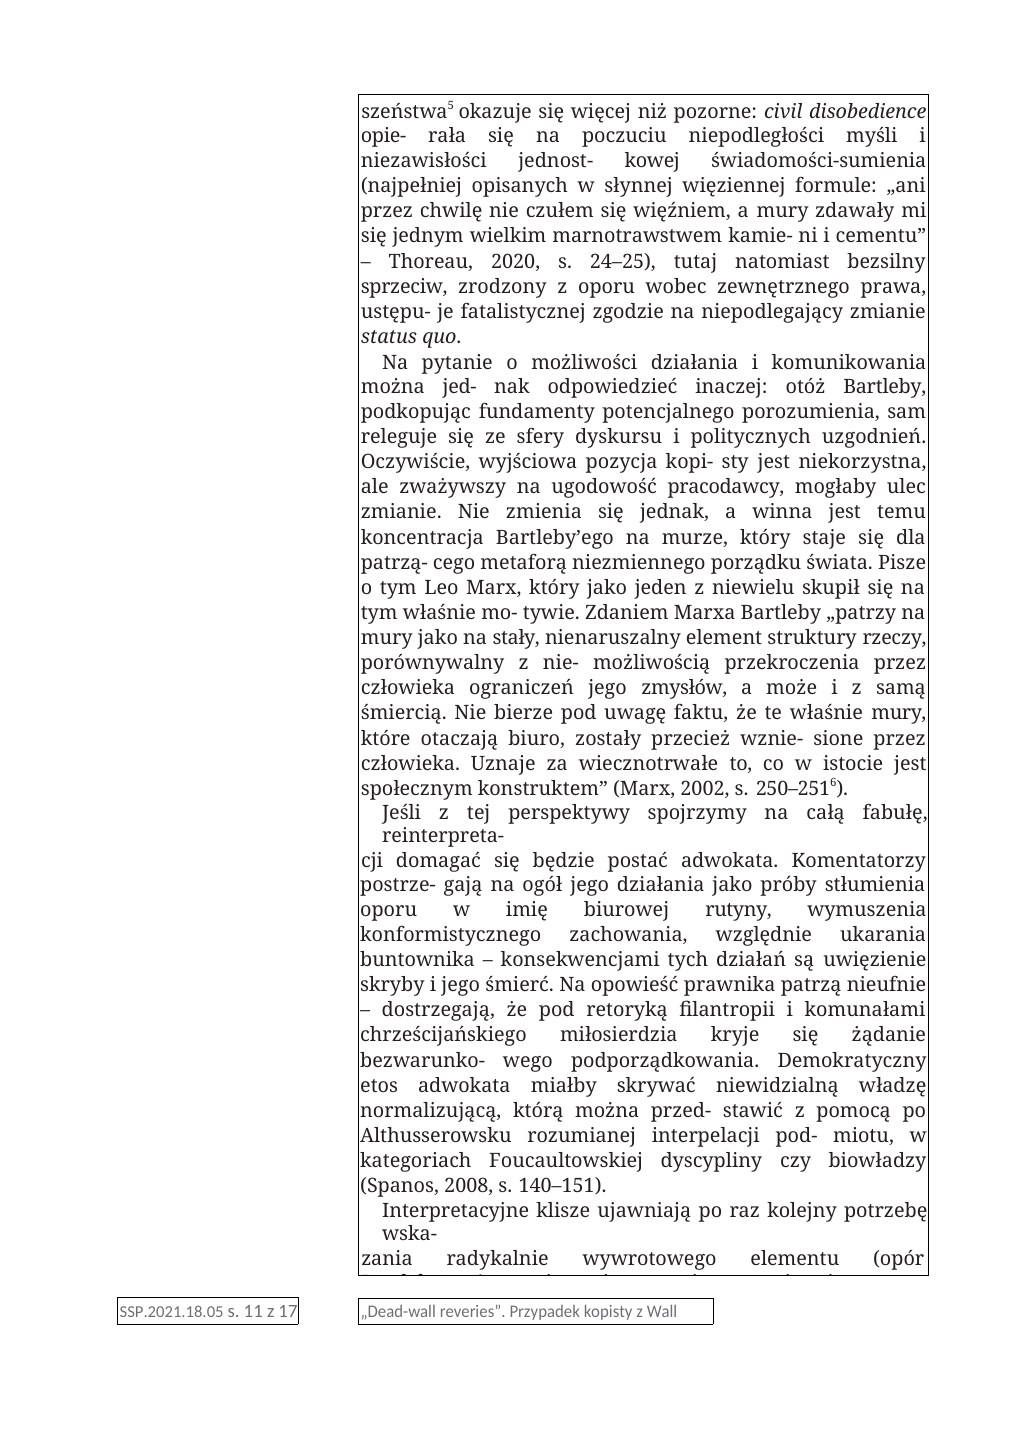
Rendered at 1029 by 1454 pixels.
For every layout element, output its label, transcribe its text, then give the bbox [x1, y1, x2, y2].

text „Dead-wall reveries”. Przypadek kopisty z Wall Street [360, 1300, 713, 1324]
text Jeśli z tej perspektywy spojrzymy na całą fabułę, reinterpreta- [382, 801, 928, 847]
text Interpretacyjne klisze ujawniają po raz kolejny potrzebę wska- [382, 1198, 928, 1245]
text Na pytanie o możliwości działania i komunikowania można jed- nak odpowiedzieć inaczej: otóż Bartleby, podkopując fundamenty potencjalnego porozumienia, sam releguje się ze sfery dyskursu i politycznych uzgodnień. Oczywiście, wyjściowa pozycja kopi- sty jest niekorzystna, ale zważywszy na ugodowość pracodawcy, mogłaby ulec zmianie. Nie zmienia się jednak, a winna jest temu koncentracja Bartleby’ego na murze, który staje się dla patrzą- cego metaforą niezmiennego porządku świata. Pisze o tym Leo Marx, który jako jeden z niewielu skupił się na tym właśnie mo- tywie. Zdaniem Marxa Bartleby „patrzy na mury jako na stały, nienaruszalny element struktury rzeczy, porównywalny z nie- możliwością przekroczenia przez człowieka ograniczeń jego zmysłów, a może i z samą śmiercią. Nie bierze pod uwagę faktu, że te właśnie mury, które otaczają biuro, zostały przecież wznie- sione przez człowieka. Uznaje za wiecznotrwałe to, co w istocie jest społecznym konstruktem” (Marx, 2002, s. 250–2516). [361, 349, 926, 801]
text SSP.2021.18.05 s. 11 z 17 [119, 1299, 298, 1322]
text szeństwa5 okazuje się więcej niż pozorne: civil disobedience opie- rała się na poczuciu niepodległości myśli i niezawisłości jednost- kowej świadomości-sumienia (najpełniej opisanych w słynnej więziennej formule: „ani przez chwilę nie czułem się więźniem, a mury zdawały mi się jednym wielkim marnotrawstwem kamie- ni i cementu” – Thoreau, 2020, s. 24–25), tutaj natomiast bezsilny sprzeciw, zrodzony z oporu wobec zewnętrznego prawa, ustępu- je fatalistycznej zgodzie na niepodlegający zmianie status quo. [361, 98, 926, 349]
text zania radykalnie wywrotowego elementu (opór Bartleby’ego) i napiętnowania represjonującego go wszechwładnego systemu. [361, 1245, 925, 1275]
text cji domagać się będzie postać adwokata. Komentatorzy postrze- gają na ogół jego działania jako próby stłumienia oporu w imię biurowej rutyny, wymuszenia konformistycznego zachowania, względnie ukarania buntownika – konsekwencjami tych działań są uwięzienie skryby i jego śmierć. Na opowieść prawnika patrzą nieufnie – dostrzegają, że pod retoryką filantropii i komunałami chrześcijańskiego miłosierdzia kryje się żądanie bezwarunko- wego podporządkowania. Demokratyczny etos adwokata miałby skrywać niewidzialną władzę normalizującą, którą można przed- stawić z pomocą po Althusserowsku rozumianej interpelacji pod- miotu, w kategoriach Foucaultowskiej dyscypliny czy biowładzy (Spanos, 2008, s. 140–151). [360, 847, 926, 1198]
